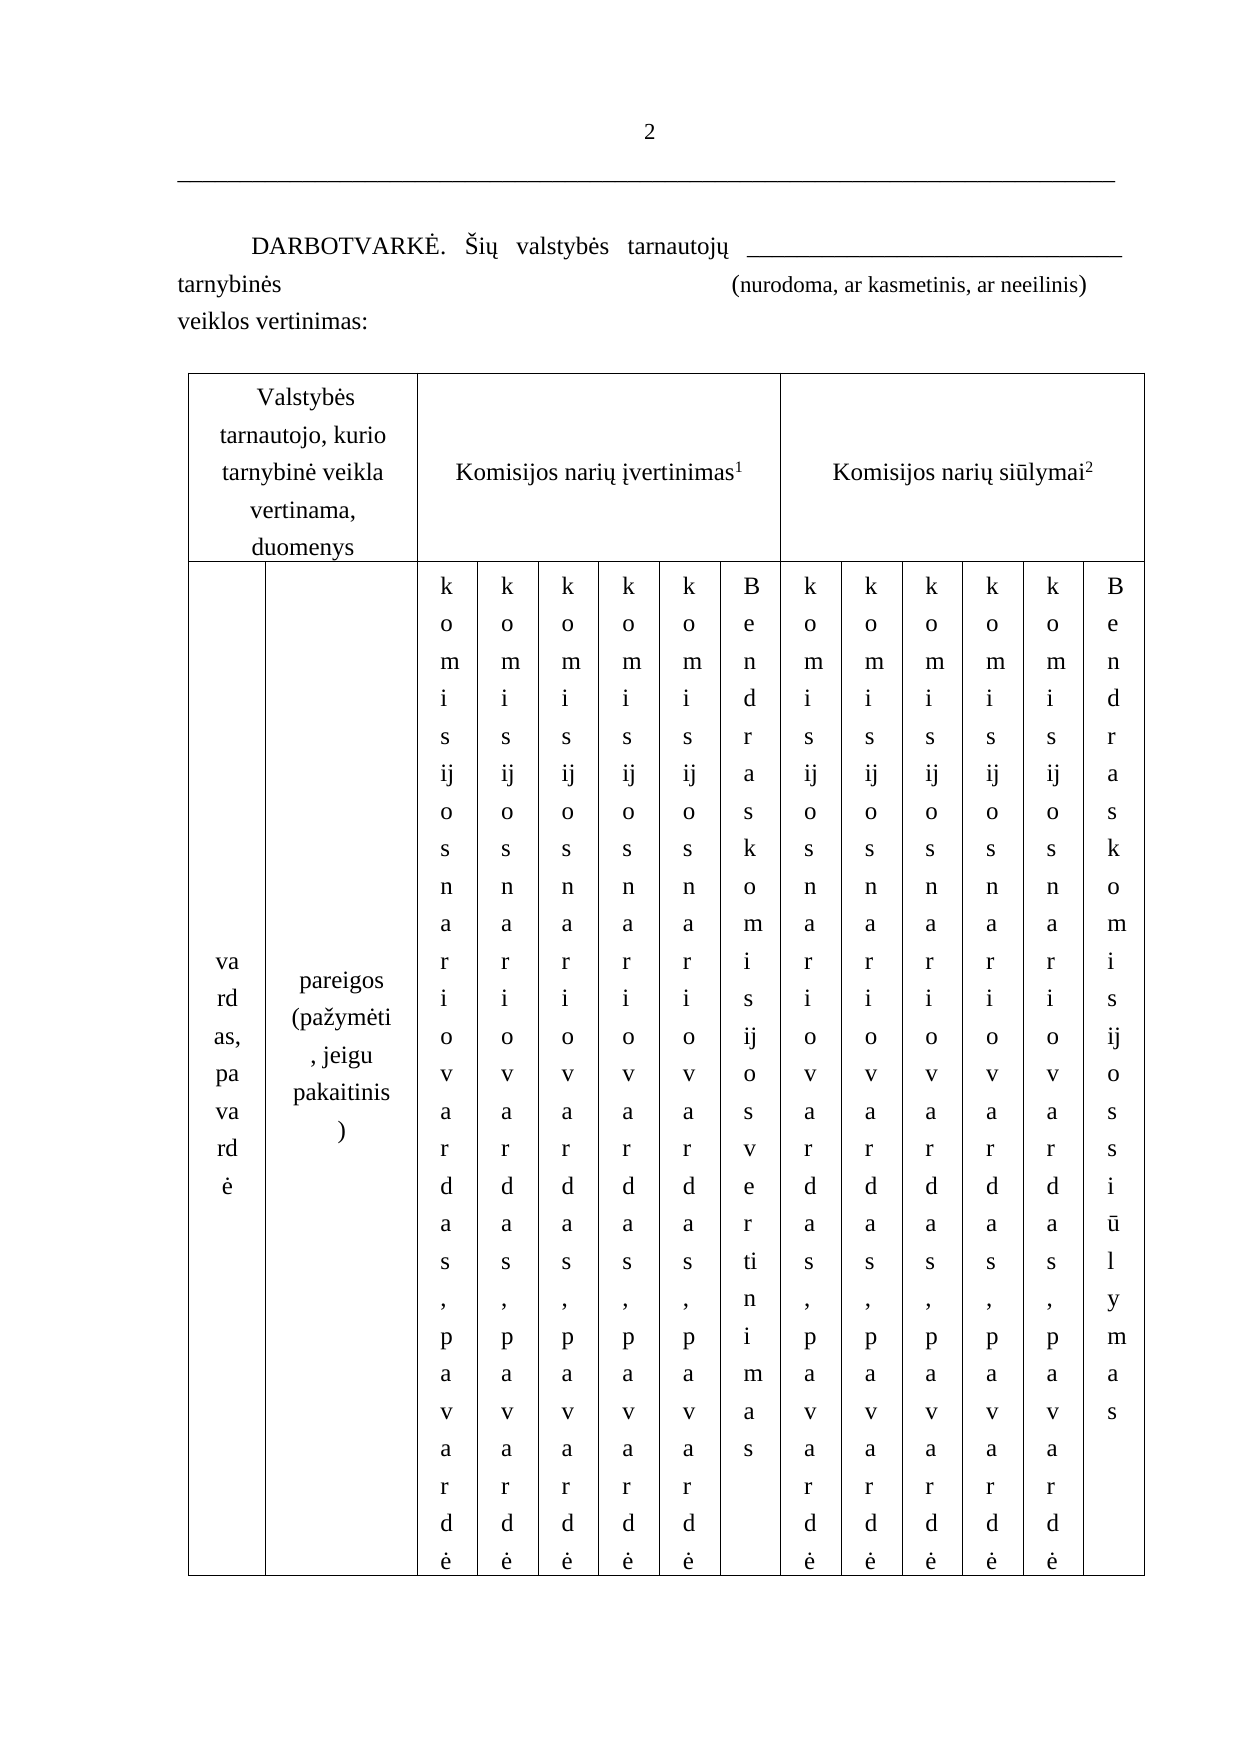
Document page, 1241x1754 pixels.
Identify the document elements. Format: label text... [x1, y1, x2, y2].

table_cell komisijos nario vardas, pavardė [539, 562, 598, 1575]
table_cell komisijos nario vardas, pavardė [599, 562, 659, 1575]
text ___________________________________________________________________________ [177, 148, 1122, 185]
table_cell komisijos nario vardas, pavardė [418, 562, 477, 1575]
table_cell komisijos nario vardas, pavardė [660, 562, 720, 1575]
table_cell komisijos nario vardas, pavardė [842, 562, 902, 1575]
table_cell komisijos nario vardas, pavardė [903, 562, 962, 1575]
table_header Komisijos narių siūlymai2 [781, 374, 1144, 561]
table_cell komisijos nario vardas, pavardė [781, 562, 841, 1575]
table_cell vardas, pavardė [189, 562, 265, 1575]
table_cell komisijos nario vardas, pavardė [1024, 562, 1083, 1575]
table_cell komisijos nario vardas, pavardė [963, 562, 1023, 1575]
table_cell pareigos (pažymėti, jeigu pakaitinis) [266, 562, 417, 1575]
table_header Komisijos narių įvertinimas1 [418, 374, 780, 561]
text veiklos vertinimas: [177, 298, 1122, 335]
table_cell komisijos nario vardas, pavardė [478, 562, 538, 1575]
table_cell Bendras komisijos siūlymas [1084, 562, 1144, 1575]
table_header Valstybės tarnautojo, kurio tarnybinė veikla vertinama, duomenys [189, 374, 417, 561]
text Darbotvarkė. Šių valstybės tarnautojų ______________________________ tarnybinės (nurodoma, ar kasmetinis, ar neeilinis) [177, 223, 1122, 298]
table_cell Bendras komisijos vertinimas [721, 562, 780, 1575]
